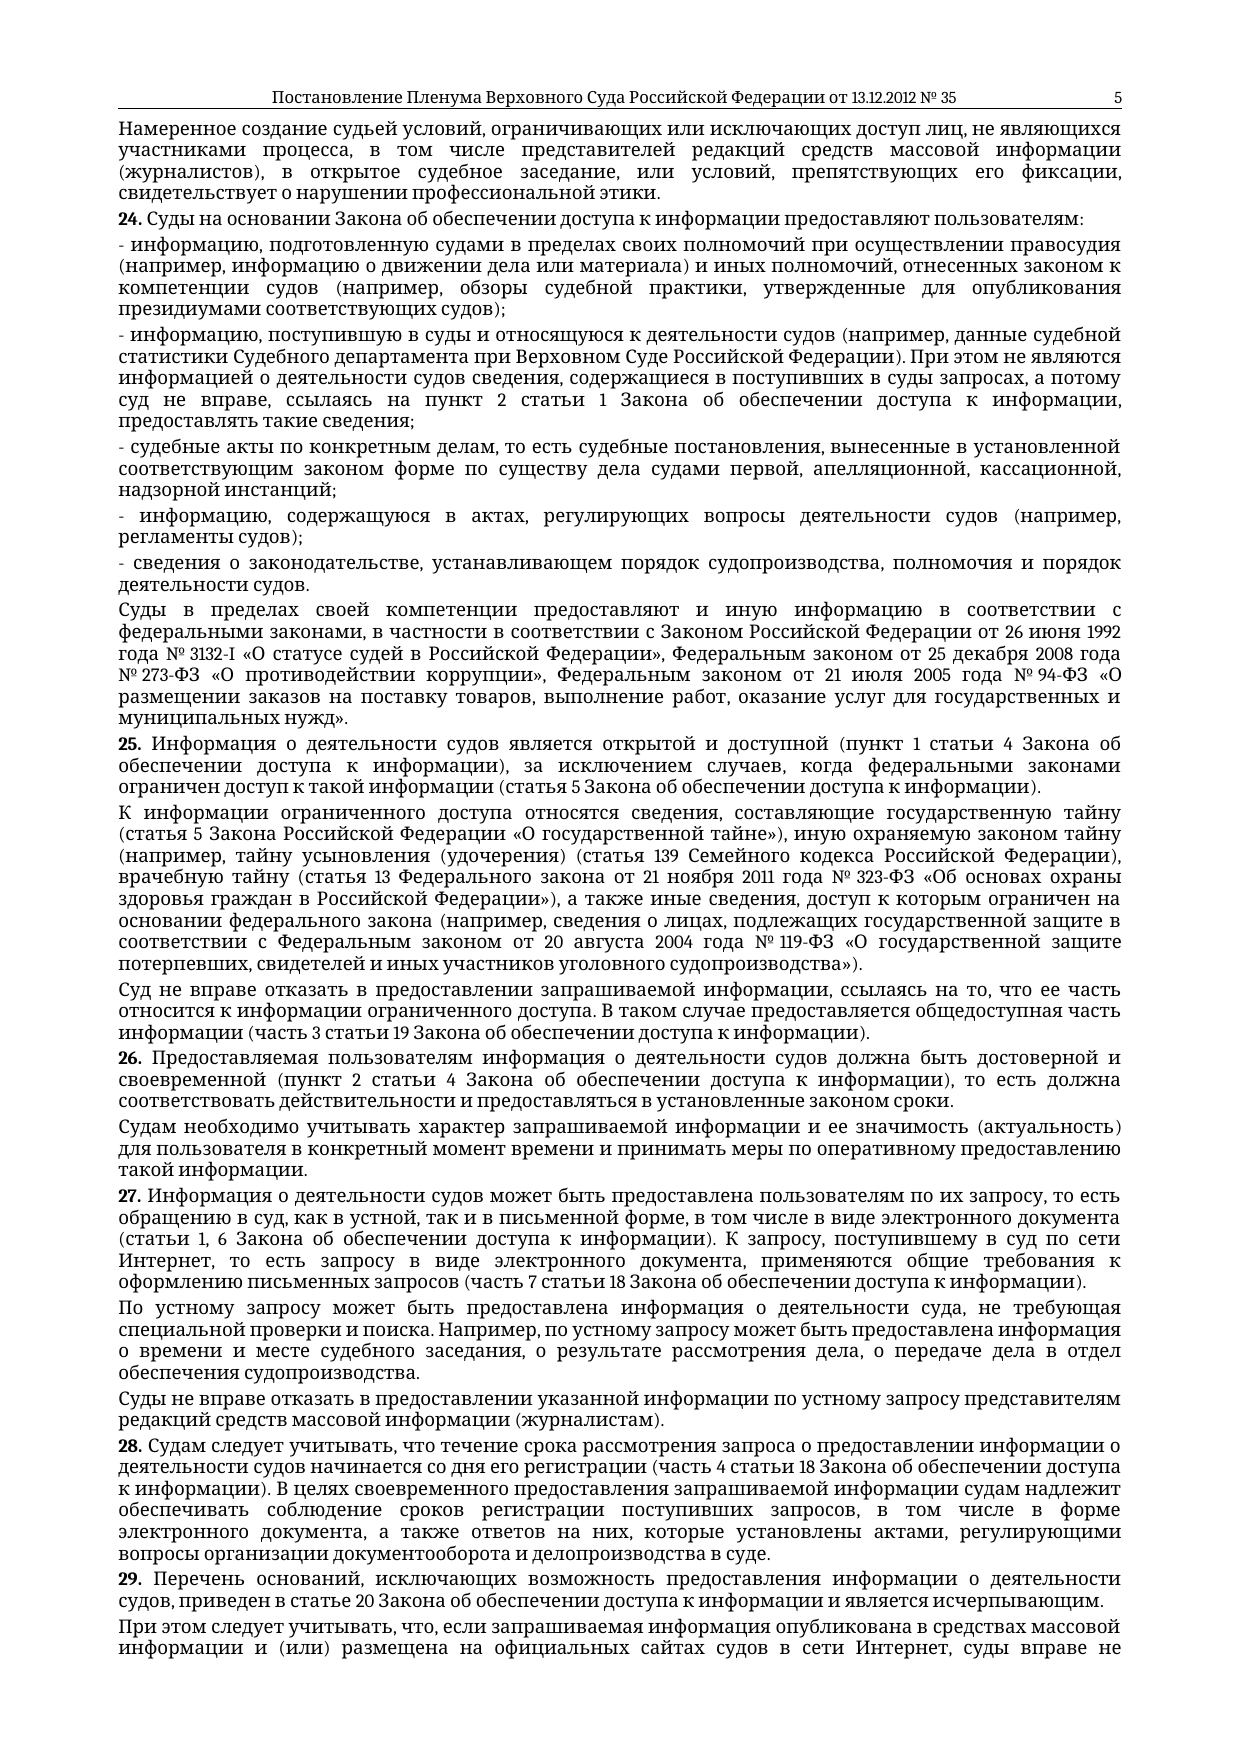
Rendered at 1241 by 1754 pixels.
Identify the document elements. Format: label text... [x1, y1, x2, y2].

text 29. Перечень оснований, исключающих возможность предоставления информации о деятельности судов, приведен в статье 20 Закона об обеспечении доступа к информации и является исчерпывающим. [118, 1569, 1122, 1612]
text Суд не вправе отказать в предоставлении запрашиваемой информации, ссылаясь на то, что ее часть относится к информации ограниченного доступа. В таком случае предоставляется общедоступная часть информации (часть 3 статьи 19 Закона об обеспечении доступа к информации). [118, 979, 1122, 1044]
text По устному запросу может быть предоставлена информация о деятельности суда, не требующая специальной проверки и поиска. Например, по устному запросу может быть предоставлена информация о времени и месте судебного заседания, о результате рассмотрения дела, о передаче дела в отдел обеспечения судопроизводства. [118, 1298, 1122, 1384]
text - информацию, подготовленную судами в пределах своих полномочий при осуществлении правосудия (например, информацию о движении дела или материала) и иных полномочий, отнесенных законом к компетенции судов (например, обзоры судебной практики, утвержденные для опубликования президиумами соответствующих судов); [118, 234, 1122, 320]
text - информацию, поступившую в суды и относящуюся к деятельности судов (например, данные судебной статистики Судебного департамента при Верховном Суде Российской Федерации). При этом не являются информацией о деятельности судов сведения, содержащиеся в поступивших в суды запросах, а потому суд не вправе, ссылаясь на пункт 2 статьи 1 Закона об обеспечении доступа к информации, предоставлять такие сведения; [118, 324, 1122, 432]
text К информации ограниченного доступа относятся сведения, составляющие государственную тайну (статья 5 Закона Российской Федерации «О государственной тайне»), иную охраняемую законом тайну (например, тайну усыновления (удочерения) (статья 139 Семейного кодекса Российской Федерации), врачебную тайну (статья 13 Федерального закона от 21 ноября 2011 года № 323-ФЗ «Об основах охраны здоровья граждан в Российской Федерации»), а также иные сведения, доступ к которым ограничен на основании федерального закона (например, сведения о лицах, подлежащих государственной защите в соответствии с Федеральным законом от 20 августа 2004 года № 119-ФЗ «О государственной защите потерпевших, свидетелей и иных участников уголовного судопроизводства»). [118, 802, 1122, 975]
text - информацию, содержащуюся в актах, регулирующих вопросы деятельности судов (например, регламенты судов); [118, 505, 1122, 548]
text Судам необходимо учитывать характер запрашиваемой информации и ее значимость (актуальность) для пользователя в конкретный момент времени и принимать меры по оперативному предоставлению такой информации. [118, 1117, 1122, 1181]
text 24. Суды на основании Закона об обеспечении доступа к информации предоставляют пользователям: [118, 208, 1122, 230]
text Намеренное создание судьей условий, ограничивающих или исключающих доступ лиц, не являющихся участниками процесса, в том числе представителей редакций средств массовой информации (журналистов), в открытое судебное заседание, или условий, препятствующих его фиксации, свидетельствует о нарушении профессиональной этики. [118, 118, 1122, 204]
text 25. Информация о деятельности судов является открытой и доступной (пункт 1 статьи 4 Закона об обеспечении доступа к информации), за исключением случаев, когда федеральными законами ограничен доступ к такой информации (статья 5 Закона об обеспечении доступа к информации). [118, 733, 1122, 798]
text При этом следует учитывать, что, если запрашиваемая информация опубликована в средствах массовой информации и (или) размещена на официальных сайтах судов в сети Интернет, суды вправе не [118, 1616, 1122, 1659]
text - судебные акты по конкретным делам, то есть судебные постановления, вынесенные в установленной соответствующим законом форме по существу дела судами первой, апелляционной, кассационной, надзорной инстанций; [118, 437, 1122, 501]
text - сведения о законодательстве, устанавливающем порядок судопроизводства, полномочия и порядок деятельности судов. [118, 553, 1122, 596]
text 26. Предоставляемая пользователям информация о деятельности судов должна быть достоверной и своевременной (пункт 2 статьи 4 Закона об обеспечении доступа к информации), то есть должна соответствовать действительности и предоставляться в установленные законом сроки. [118, 1048, 1122, 1113]
text 27. Информация о деятельности судов может быть предоставлена пользователям по их запросу, то есть обращению в суд, как в устной, так и в письменной форме, в том числе в виде электронного документа (статьи 1, 6 Закона об обеспечении доступа к информации). К запросу, поступившему в суд по сети Интернет, то есть запросу в виде электронного документа, применяются общие требования к оформлению письменных запросов (часть 7 статьи 18 Закона об обеспечении доступа к информации). [118, 1186, 1122, 1293]
text Суды не вправе отказать в предоставлении указанной информации по устному запросу представителям редакций средств массовой информации (журналистам). [118, 1388, 1122, 1431]
text Суды в пределах своей компетенции предоставляют и иную информацию в соответствии с федеральными законами, в частности в соответствии с Законом Российской Федерации от 26 июня 1992 года № 3132-I «О статусе судей в Российской Федерации», Федеральным законом от 25 декабря 2008 года № 273-ФЗ «О противодействии коррупции», Федеральным законом от 21 июля 2005 года № 94-ФЗ «О размещении заказов на поставку товаров, выполнение работ, оказание услуг для государственных и муниципальных нужд». [118, 600, 1122, 729]
text 28. Судам следует учитывать, что течение срока рассмотрения запроса о предоставлении информации о деятельности судов начинается со дня его регистрации (часть 4 статьи 18 Закона об обеспечении доступа к информации). В целях своевременного предоставления запрашиваемой информации судам надлежит обеспечивать соблюдение сроков регистрации поступивших запросов, в том числе в форме электронного документа, а также ответов на них, которые установлены актами, регулирующими вопросы организации документооборота и делопроизводства в суде. [118, 1435, 1122, 1565]
